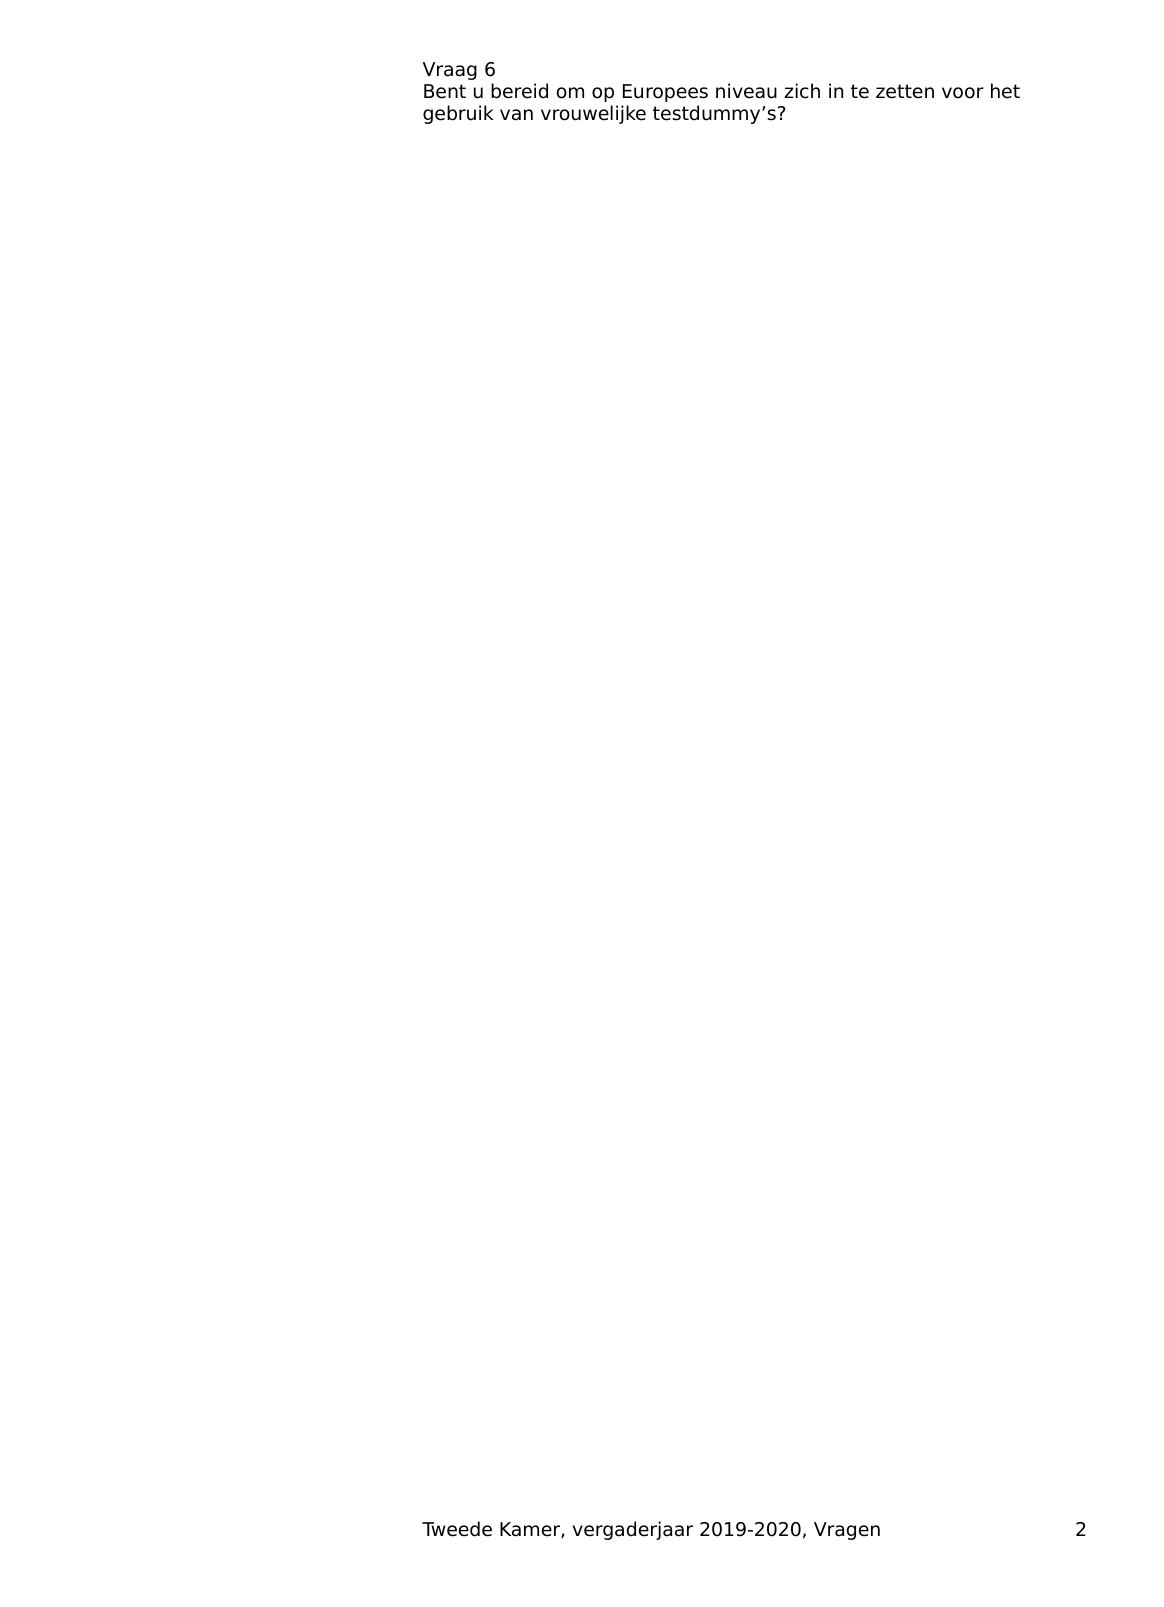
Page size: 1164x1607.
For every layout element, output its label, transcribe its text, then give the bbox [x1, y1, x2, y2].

text Bent u bereid om op Europees niveau zich in te zetten voor het gebruik van vrouwelijke testdummy’s? [422, 81, 1087, 125]
text Vraag 6 [422, 59, 1087, 81]
